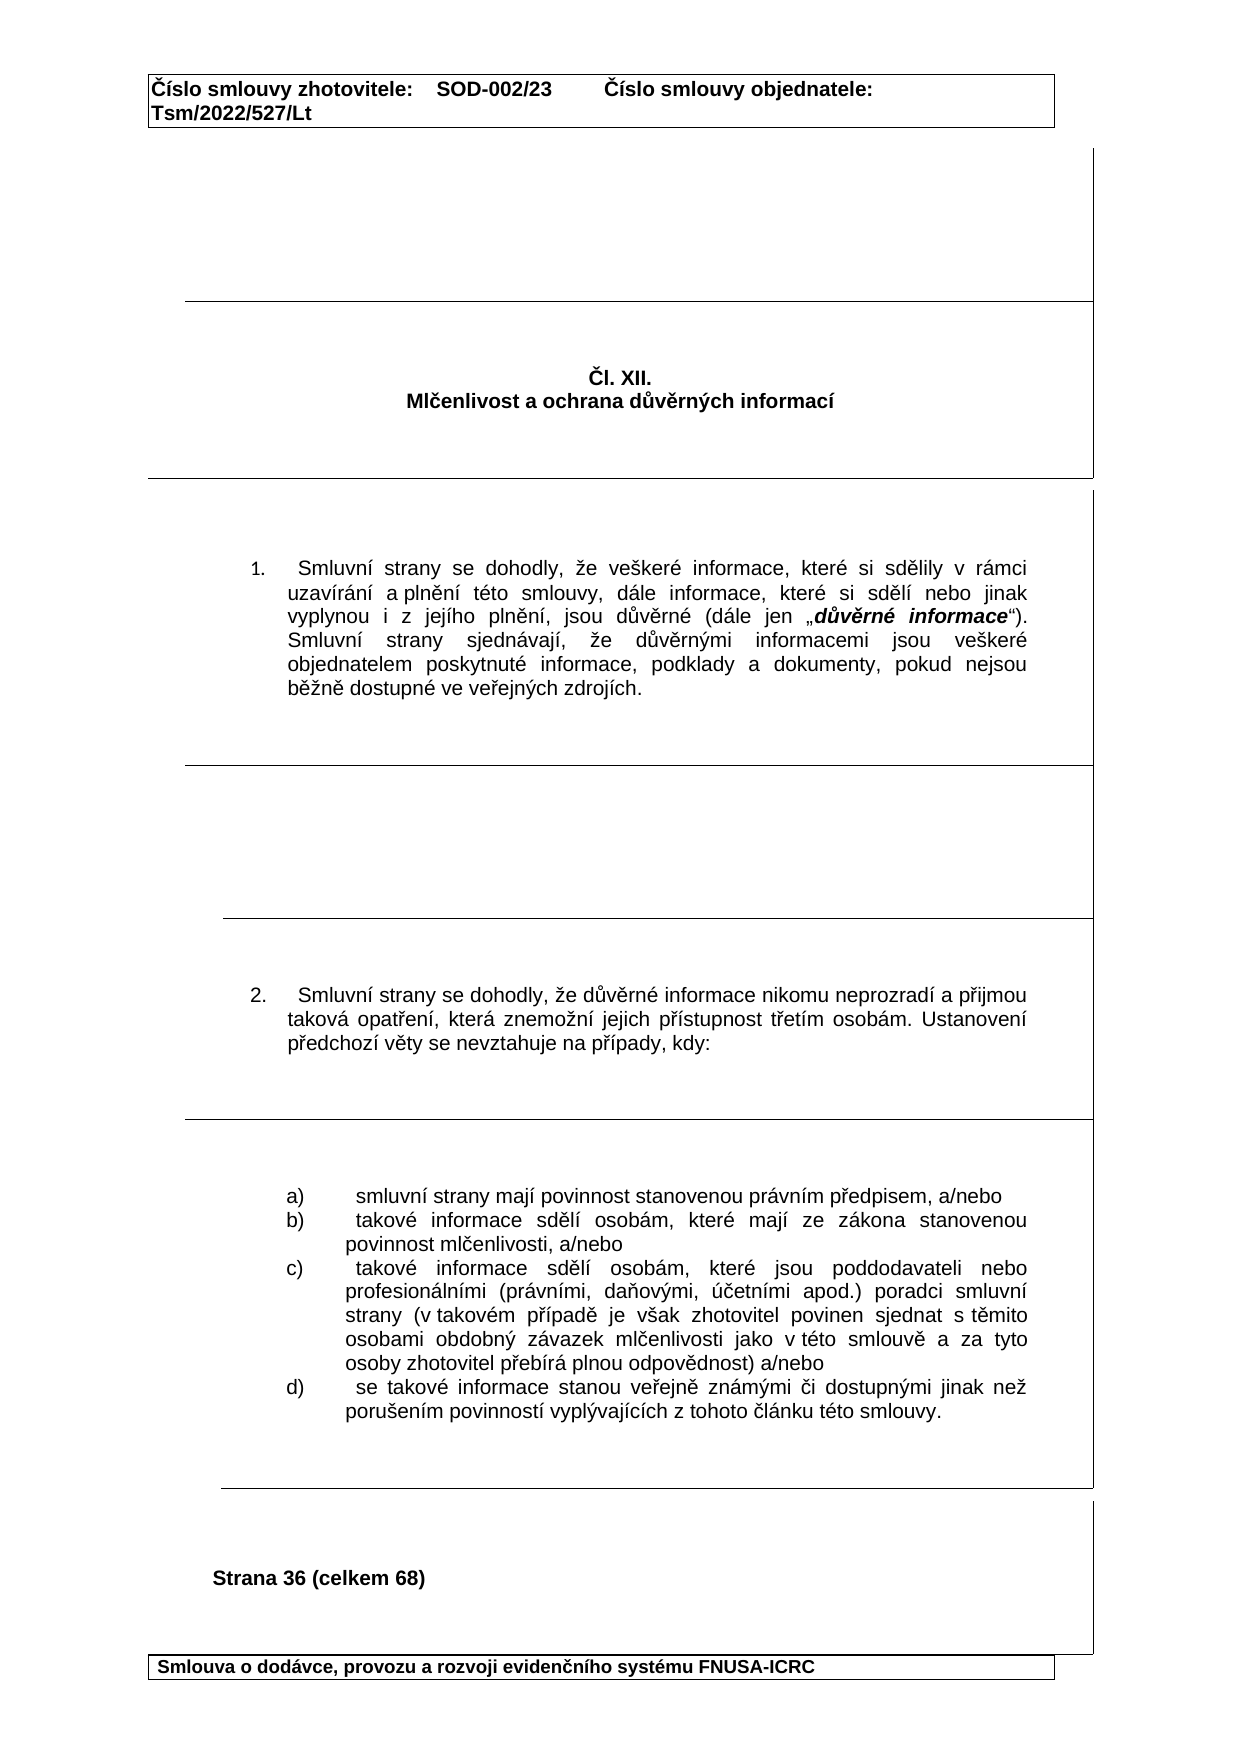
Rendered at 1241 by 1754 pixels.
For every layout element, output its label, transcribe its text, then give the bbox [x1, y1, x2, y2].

list smluvní strany mají povinnost stanovenou právním předpisem, a/nebo [221, 1119, 1093, 1207]
list takové informace sdělí osobám, které jsou poddodavateli nebo profesionálními (právními, daňovými, účetními apod.) poradci smluvní strany (v takovém případě je však zhotovitel povinen sjednat s těmito osobami obdobný závazek mlčenlivosti jako v této smlouvě a za tyto osoby zhotovitel přebírá plnou odpovědnost) a/nebo [221, 1255, 1093, 1375]
list Smluvní strany se dohodly, že veškeré informace, které si sdělily v rámci uzavírání a plnění této smlouvy, dále informace, které si sdělí nebo jinak vyplynou i z jejího plnění, jsou důvěrné (dále jen „důvěrné informace“). Smluvní strany sjednávají, že důvěrnými informacemi jsou veškeré objednatelem poskytnuté informace, podklady a dokumenty, pokud nejsou běžně dostupné ve veřejných zdrojích. [185, 490, 1093, 765]
text Mlčenlivost a ochrana důvěrných informací [148, 389, 1093, 478]
list Smluvní strany se dohodly, že důvěrné informace nikomu neprozradí a přijmou taková opatření, která znemožní jejich přístupnost třetím osobám. Ustanovení předchozí věty se nevztahuje na případy, kdy: [185, 918, 1093, 1119]
text Čl. XII. [148, 301, 1093, 389]
list se takové informace stanou veřejně známými či dostupnými jinak než porušením povinností vyplývajících z tohoto článku této smlouvy. [221, 1375, 1093, 1488]
list takové informace sdělí osobám, které mají ze zákona stanovenou povinnost mlčenlivosti, a/nebo [221, 1207, 1093, 1255]
